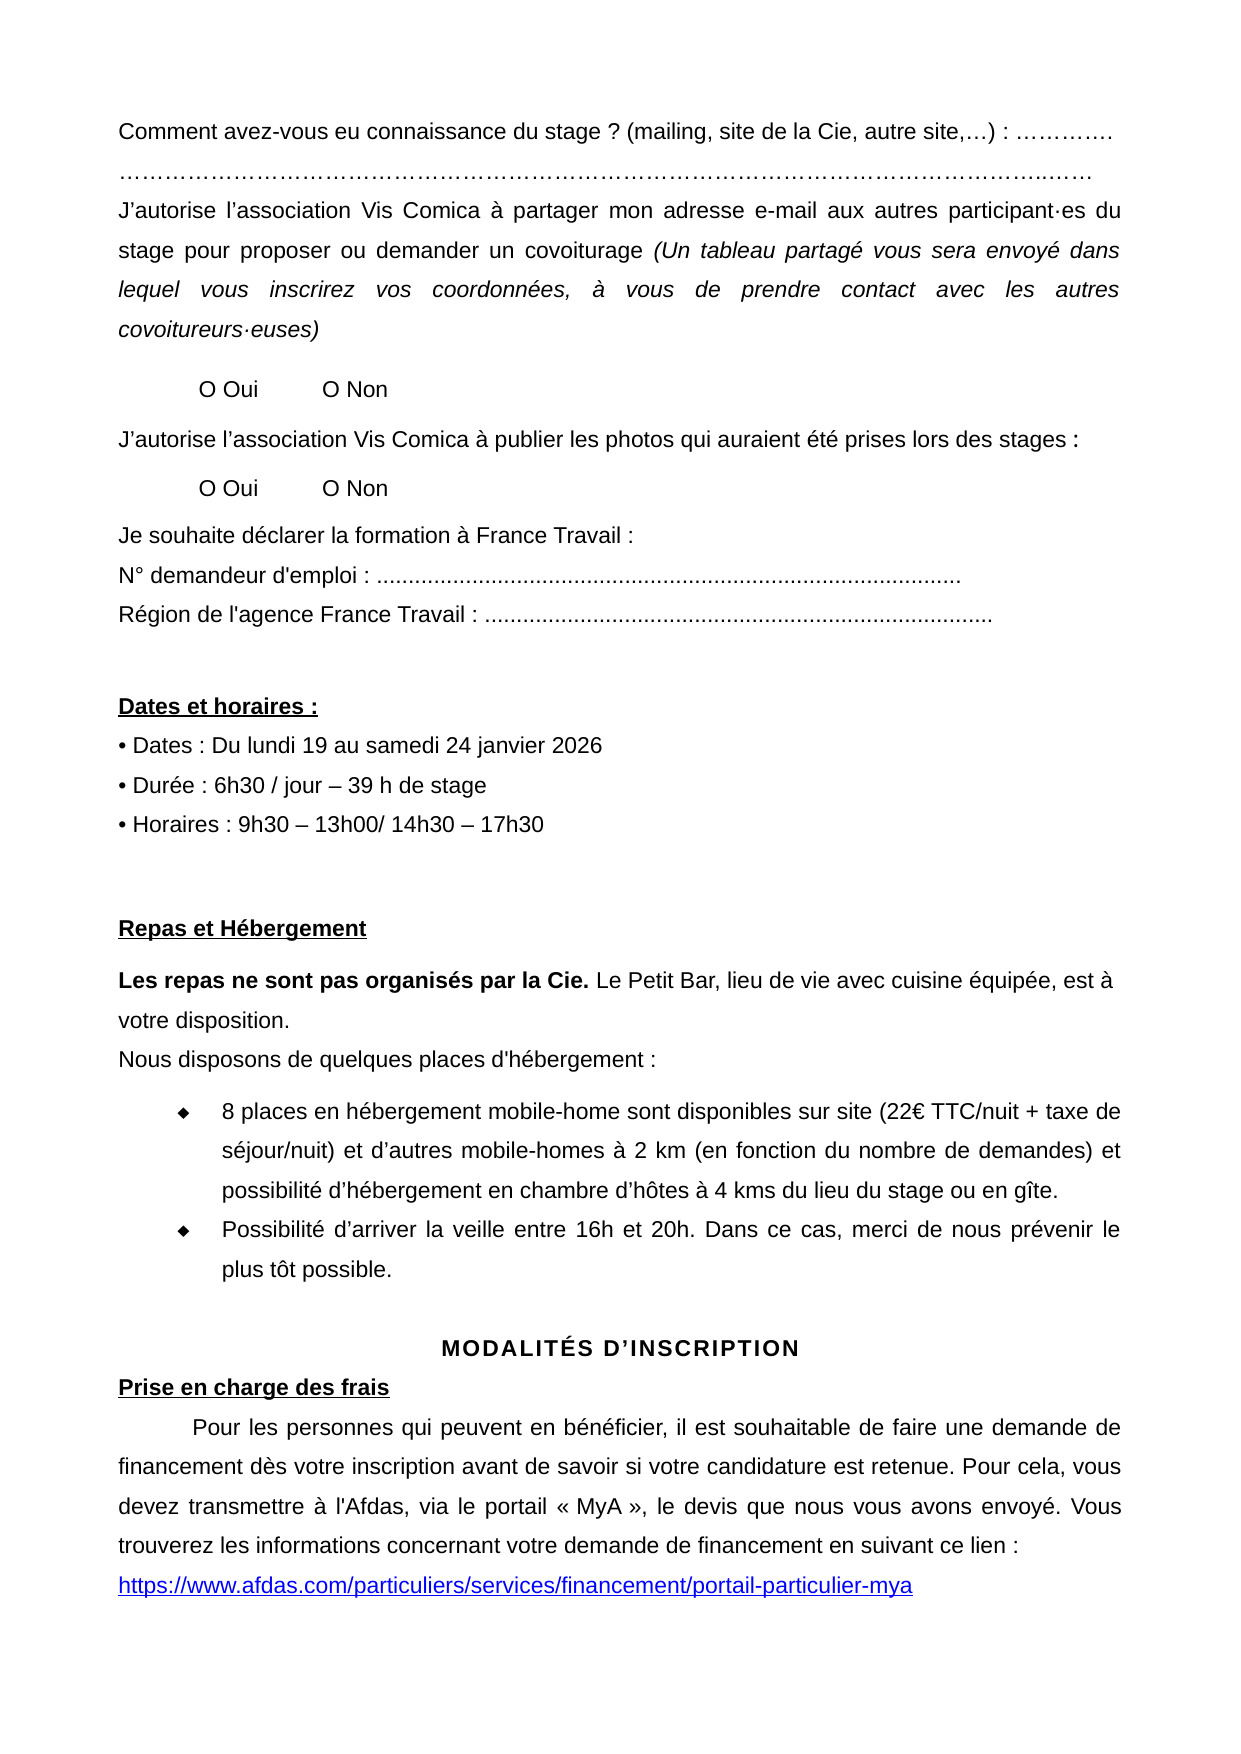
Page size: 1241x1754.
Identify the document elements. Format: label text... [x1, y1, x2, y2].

text J’autorise l’association Vis Comica à partager mon adresse e-mail aux autres participant·es du stage pour proposer ou demander un covoiturage (Un tableau partagé vous sera envoyé dans lequel vous inscrirez vos coordonnées, à vous de prendre contact avec les autres covoitureurs·euses) [118, 197, 1122, 342]
list 8 places en hébergement mobile-home sont disponibles sur site (22€ TTC/nuit + taxe de séjour/nuit) et d’autres mobile-homes à 2 km (en fonction du nombre de demandes) et possibilité d’hébergement en chambre d’hôtes à 4 kms du lieu du stage ou en gîte. [177, 1098, 1122, 1203]
text О Oui О Non [118, 376, 1122, 402]
text Repas et Hébergement [118, 915, 1122, 941]
text Les repas ne sont pas organisés par la Cie. Le Petit Bar, lieu de vie avec cuisine équipée, est à votre disposition. Nous disposons de quelques places d'hébergement : [118, 967, 1122, 1072]
list Possibilité d’arriver la veille entre 16h et 20h. Dans ce cas, merci de nous prévenir le plus tôt possible. [177, 1216, 1122, 1282]
text Modalités d’inscription [118, 1335, 1122, 1361]
text https://www.afdas.com/particuliers/services/financement/portail-particulier-mya [118, 1572, 1122, 1598]
text J’autorise l’association Vis Comica à publier les photos qui auraient été prises lors des stages : [118, 423, 1122, 454]
text Pour les personnes qui peuvent en bénéficier, il est souhaitable de faire une demande de financement dès votre inscription avant de savoir si votre candidature est retenue. Pour cela, vous devez transmettre à l'Afdas, via le portail « MyA », le devis que nous vous avons envoyé. Vous trouverez les informations concernant votre demande de financement en suivant ce lien : [118, 1414, 1122, 1559]
text Comment avez-vous eu connaissance du stage ? (mailing, site de la Cie, autre site,…) : ………….…………………………………………………………………………………………………………..…… [118, 118, 1122, 184]
text Je souhaite déclarer la formation à France Travail : N° demandeur d'emploi : ............................................................................................ Région de l'agence France Travail : ................................................................................ [118, 522, 1122, 628]
text Prise en charge des frais [118, 1374, 1122, 1401]
text О Oui О Non [118, 475, 1122, 501]
text Dates et horaires : • Dates : Du lundi 19 au samedi 24 janvier 2026 • Durée : 6h30 / jour – 39 h de stage • Horaires : 9h30 – 13h00/ 14h30 – 17h30 [118, 653, 1122, 837]
